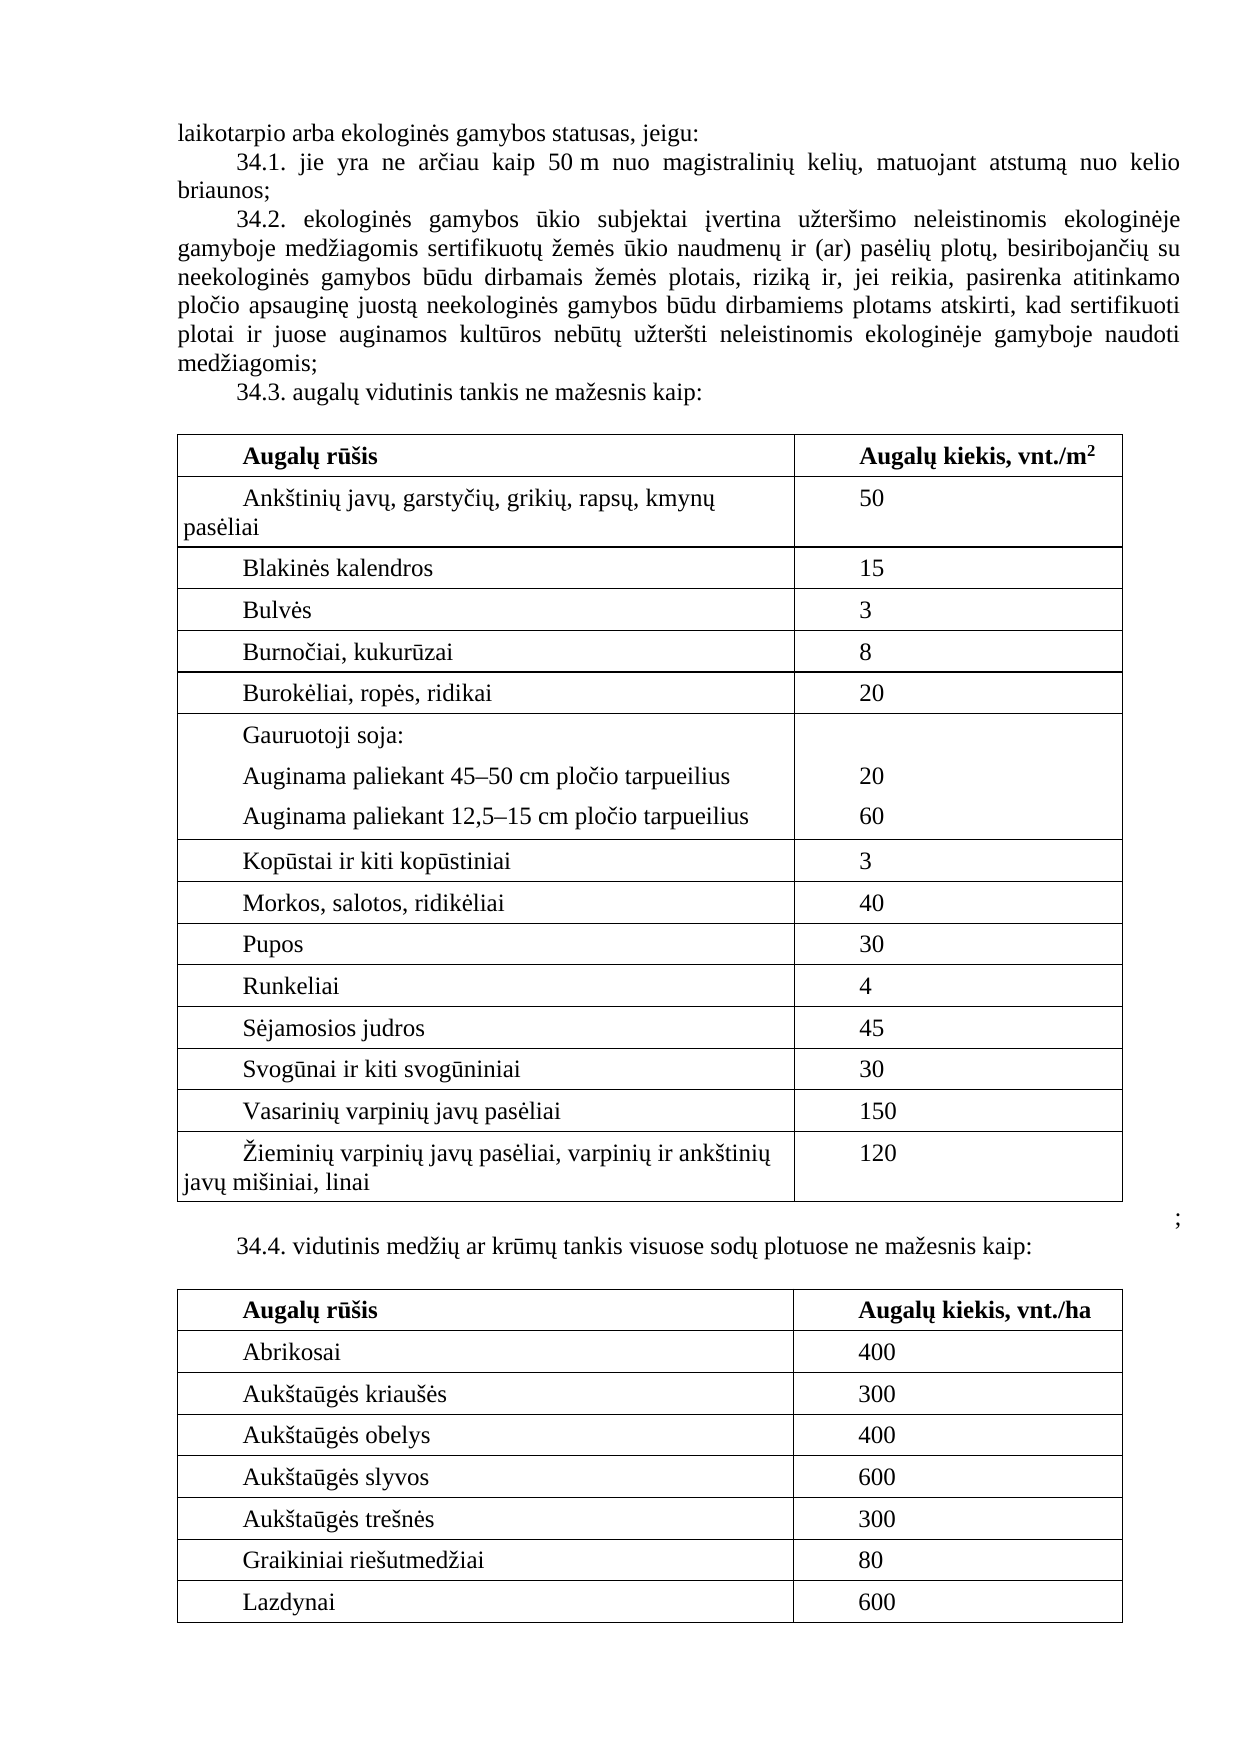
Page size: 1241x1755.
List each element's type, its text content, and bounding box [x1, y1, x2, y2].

table_header Augalų kiekis, vnt./m2 [795, 435, 1122, 476]
text ; [177, 1202, 1181, 1231]
table_cell 4 [795, 965, 1122, 1006]
table_cell 20 [795, 755, 1122, 795]
table_cell Morkos, salotos, ridikėliai [178, 882, 794, 922]
table_cell 400 [794, 1415, 1122, 1455]
table_cell 45 [795, 1007, 1122, 1047]
table_cell 600 [794, 1456, 1122, 1497]
text 34.2. ekologinės gamybos ūkio subjektai įvertina užteršimo neleistinomis ekologinėje gamyboje medžiagomis sertifikuotų žemės ūkio naudmenų ir (ar) pasėlių plotų, besiribojančių su neekologinės gamybos būdu dirbamais žemės plotais, riziką ir, jei reikia, pasirenka atitinkamo pločio apsauginę juostą neekologinės gamybos būdu dirbamiems plotams atskirti, kad sertifikuoti plotai ir juose auginamos kultūros nebūtų užteršti neleistinomis ekologinėje gamyboje naudoti medžiagomis; [177, 204, 1181, 377]
table_cell Runkeliai [178, 965, 794, 1006]
table_cell Kopūstai ir kiti kopūstiniai [178, 840, 794, 881]
table_cell Svogūnai ir kiti svogūniniai [178, 1049, 794, 1089]
text laikotarpio arba ekologinės gamybos statusas, jeigu: [177, 118, 1181, 147]
table_cell Auginama paliekant 45–50 cm pločio tarpueilius [178, 755, 794, 795]
table_cell Bulvės [178, 589, 794, 630]
table_cell Auginama paliekant 12,5–15 cm pločio tarpueilius [178, 795, 794, 839]
table_cell 120 [795, 1132, 1122, 1201]
table_cell 3 [795, 840, 1122, 881]
table_cell Aukštaūgės trešnės [178, 1498, 793, 1538]
table_cell 300 [794, 1373, 1122, 1413]
table_cell 400 [794, 1331, 1122, 1372]
table_cell 3 [795, 589, 1122, 630]
table_cell 600 [794, 1581, 1122, 1622]
table_cell Burokėliai, ropės, ridikai [178, 673, 794, 713]
table_cell Burnočiai, kukurūzai [178, 631, 794, 671]
table_cell 300 [794, 1498, 1122, 1538]
table_cell Ankštinių javų, garstyčių, grikių, rapsų, kmynų pasėliai [178, 477, 794, 546]
table_cell 30 [795, 1049, 1122, 1089]
table_cell Pupos [178, 924, 794, 964]
table_cell Aukštaūgės slyvos [178, 1456, 793, 1497]
table_cell 30 [795, 924, 1122, 964]
table_header Augalų kiekis, vnt./ha [794, 1290, 1122, 1330]
text 34.1. jie yra ne arčiau kaip 50 m nuo magistralinių kelių, matuojant atstumą nuo kelio briaunos; [177, 147, 1181, 204]
table_header Augalų rūšis [178, 1290, 793, 1330]
table_cell Aukštaūgės obelys [178, 1415, 793, 1455]
table_cell Aukštaūgės kriaušės [178, 1373, 793, 1413]
table_cell Lazdynai [178, 1581, 793, 1622]
table_cell Blakinės kalendros [178, 548, 794, 588]
table_cell Žieminių varpinių javų pasėliai, varpinių ir ankštinių javų mišiniai, linai [178, 1132, 794, 1201]
table_cell [795, 714, 1122, 755]
table_cell 40 [795, 882, 1122, 922]
table_cell Abrikosai [178, 1331, 793, 1372]
table_cell 50 [795, 477, 1122, 546]
table_cell 15 [795, 548, 1122, 588]
table_cell 20 [795, 673, 1122, 713]
table_header Augalų rūšis [178, 435, 794, 476]
table_cell 8 [795, 631, 1122, 671]
table_cell Vasarinių varpinių javų pasėliai [178, 1090, 794, 1131]
text 34.3. augalų vidutinis tankis ne mažesnis kaip: [177, 377, 1181, 406]
table_cell Sėjamosios judros [178, 1007, 794, 1047]
table_cell Gauruotoji soja: [178, 714, 794, 755]
table_cell Graikiniai riešutmedžiai [178, 1540, 793, 1580]
table_cell 60 [795, 795, 1122, 839]
table_cell 150 [795, 1090, 1122, 1131]
text 34.4. vidutinis medžių ar krūmų tankis visuose sodų plotuose ne mažesnis kaip: [177, 1231, 1181, 1260]
table_cell 80 [794, 1540, 1122, 1580]
